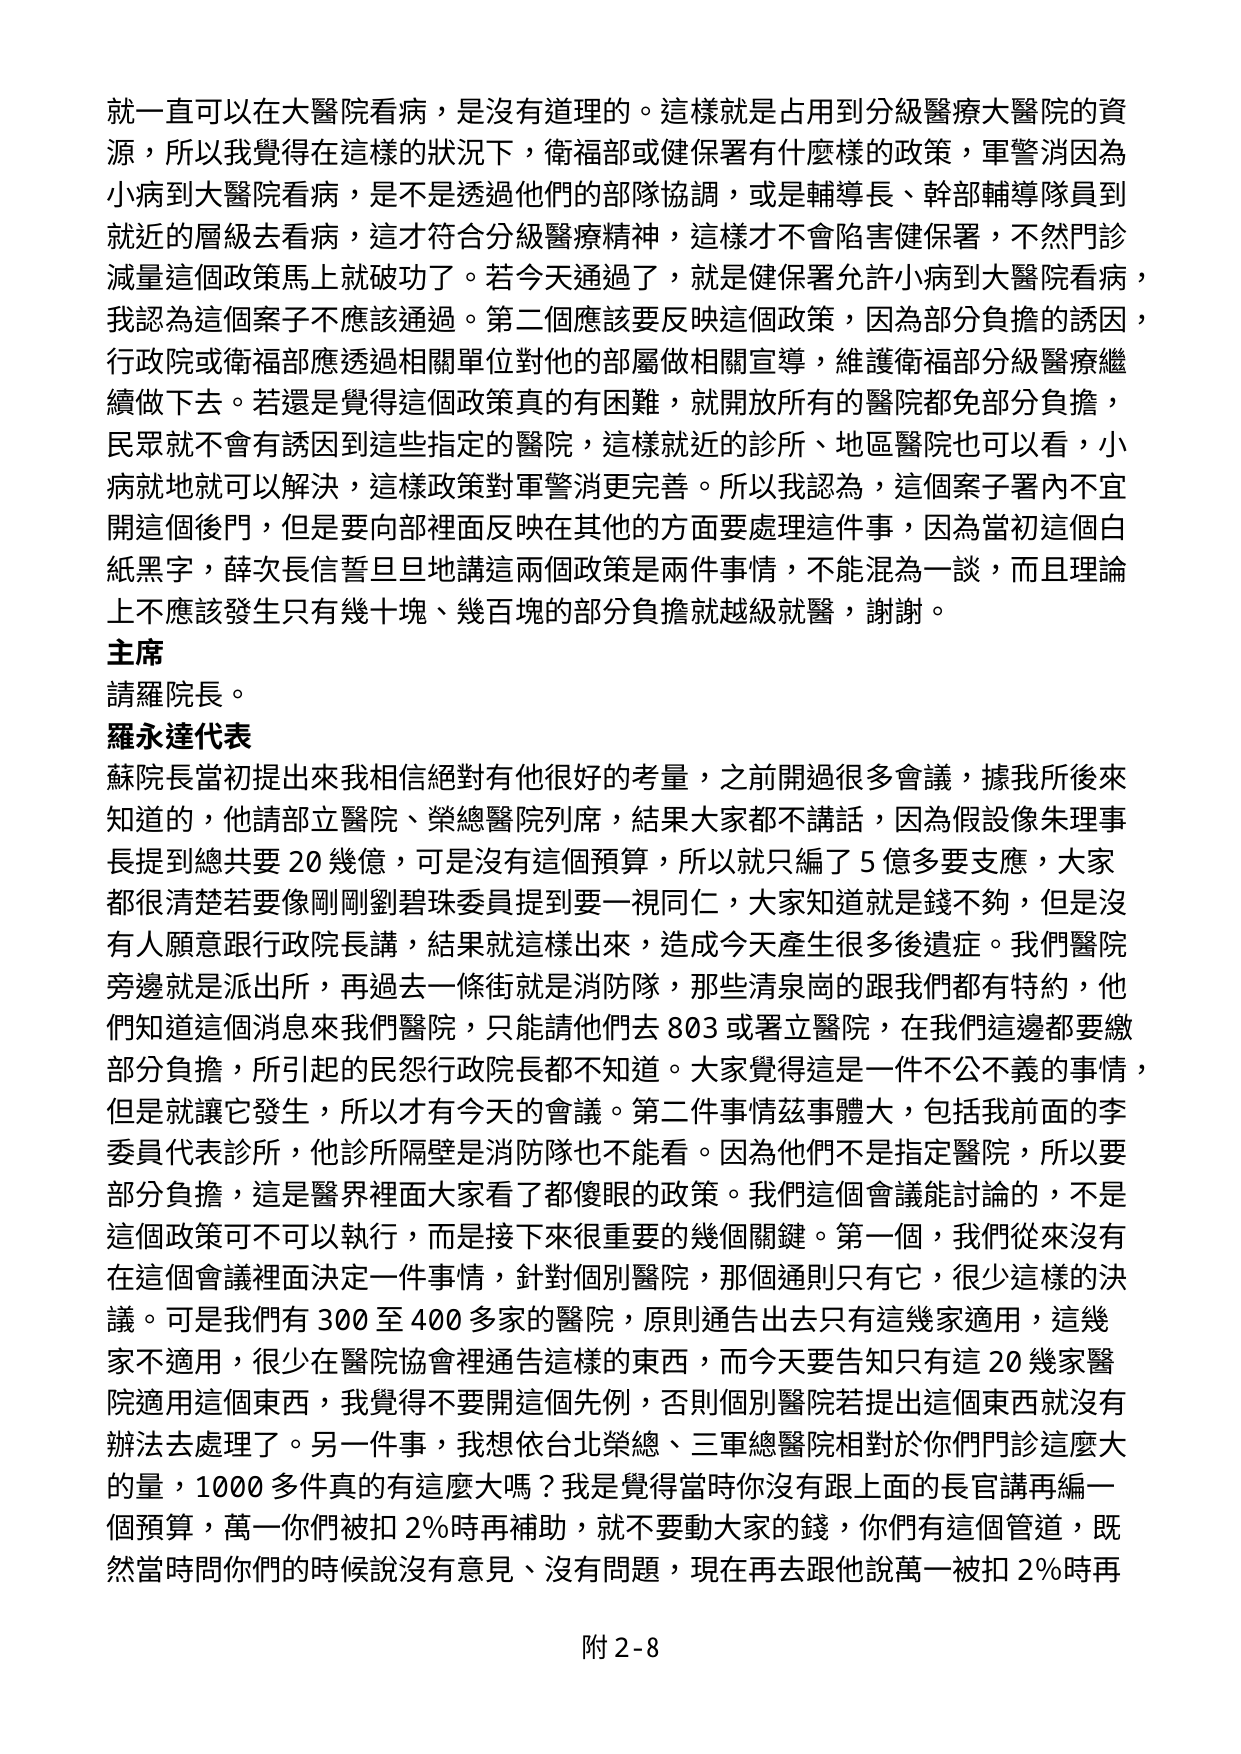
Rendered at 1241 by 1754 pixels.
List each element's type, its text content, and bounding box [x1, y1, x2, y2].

text 主席 [106, 630, 1134, 672]
text 請羅院長。 [106, 672, 1134, 714]
text 羅永達代表 [106, 714, 1134, 755]
text 但對健保來講絕對不是免部分負擔的概念，這是第一個我要先澄清。這個新聞出來以後，因為我是私協理事長，我就透過立法委員向行政院陳情，為什麼這個政策只讓軍警消到公家醫院去免部分負擔，為什麼就近地到私立醫院、小型地區醫院或是就近醫院不能免部分負擔，卻要舟車勞頓到醫學中心看。比如說他可能在新北市或軍警消可能在基隆卻要跑到榮總看病，跑到三總看病，因為免部分負擔。當初我們去陳情這個政策是有問題的，既然是政府的德政就應該要開放都免部分負擔。在協調會上除了行政院有派人參加以外，內政部也有參加，衛福部是薛瑞元次長代表。協調會上，我們質疑這樣會不會讓輕症的傷風感冒因為免部分負擔就到大醫院去看病，會議上薛次長很生氣地講說這個案子免部分負擔跟分級醫療是兩件事，那是不會發生的。上一次會議行政院回文講到，他該看什麼病應該是就近看，應該不會發生越級就醫的情形。顯然在行政院和衛福部都認為這和分級醫療沒關係，就算他今天因為部分負擔的原因他到這些所謂的指定醫院，指定醫院也應該依照分級醫療的精神，把他轉回到就近適合的層級去看病，這是衛福部的政策，當初的講法也是這樣。就算現在給了一點免部分負擔的小利去大醫院看，大醫院也有責任依照分級醫療這個更大的政策，把他轉到適合他看病的地方，而且民眾不會因為這一點點小利，你把他轉回去照樣去，所以這一件事情不應該開這個門，而開了這個門之後分級醫療怎麼做下去？這些小病因為免部分負擔後，就一直可以在大醫院看病，是沒有道理的。這樣就是占用到分級醫療大醫院的資源，所以我覺得在這樣的狀況下，衛福部或健保署有什麼樣的政策，軍警消因為小病到大醫院看病，是不是透過他們的部隊協調，或是輔導長、幹部輔導隊員到就近的層級去看病，這才符合分級醫療精神，這樣才不會陷害健保署，不然門診減量這個政策馬上就破功了。若今天通過了，就是健保署允許小病到大醫院看病，我認為這個案子不應該通過。第二個應該要反映這個政策，因為部分負擔的誘因，行政院或衛福部應透過相關單位對他的部屬做相關宣導，維護衛福部分級醫療繼續做下去。若還是覺得這個政策真的有困難，就開放所有的醫院都免部分負擔，民眾就不會有誘因到這些指定的醫院，這樣就近的診所、地區醫院也可以看，小病就地就可以解決，這樣政策對軍警消更完善。所以我認為，這個案子署內不宜開這個後門，但是要向部裡面反映在其他的方面要處理這件事，因為當初這個白紙黑字，薛次長信誓旦旦地講這兩個政策是兩件事情，不能混為一談，而且理論上不應該發生只有幾十塊、幾百塊的部分負擔就越級就醫，謝謝。 [106, 89, 1134, 630]
text 蘇院長當初提出來我相信絕對有他很好的考量，之前開過很多會議，據我所後來知道的，他請部立醫院、榮總醫院列席，結果大家都不講話，因為假設像朱理事長提到總共要20幾億，可是沒有這個預算，所以就只編了5億多要支應，大家都很清楚若要像剛剛劉碧珠委員提到要一視同仁，大家知道就是錢不夠，但是沒有人願意跟行政院長講，結果就這樣出來，造成今天產生很多後遺症。我們醫院旁邊就是派出所，再過去一條街就是消防隊，那些清泉崗的跟我們都有特約，他們知道這個消息來我們醫院，只能請他們去803或署立醫院，在我們這邊都要繳部分負擔，所引起的民怨行政院長都不知道。大家覺得這是一件不公不義的事情，但是就讓它發生，所以才有今天的會議。第二件事情茲事體大，包括我前面的李委員代表診所，他診所隔壁是消防隊也不能看。因為他們不是指定醫院，所以要部分負擔，這是醫界裡面大家看了都傻眼的政策。我們這個會議能討論的，不是這個政策可不可以執行，而是接下來很重要的幾個關鍵。第一個，我們從來沒有在這個會議裡面決定一件事情，針對個別醫院，那個通則只有它，很少這樣的決議。可是我們有300至400多家的醫院，原則通告出去只有這幾家適用，這幾家不適用，很少在醫院協會裡通告這樣的東西，而今天要告知只有這20幾家醫院適用這個東西，我覺得不要開這個先例，否則個別醫院若提出這個東西就沒有辦法去處理了。另一件事，我想依台北榮總、三軍總醫院相對於你們門診這麼大的量，1000多件真的有這麼大嗎？我是覺得當時你沒有跟上面的長官講再編一個預算，萬一你們被扣2％時再補助，就不要動大家的錢，你們有這個管道，既然當時問你們的時候說沒有意見、沒有問題，現在再去跟他說萬一被扣2％時再補助，我想我們今天就不要再討論這件事情，否則造成差別待遇，開了一個不應該的後門，這些都不是很適宜的事情。所以我覺得這個案子在這裡討論不適宜，我個人是反對。 [106, 755, 1134, 1589]
